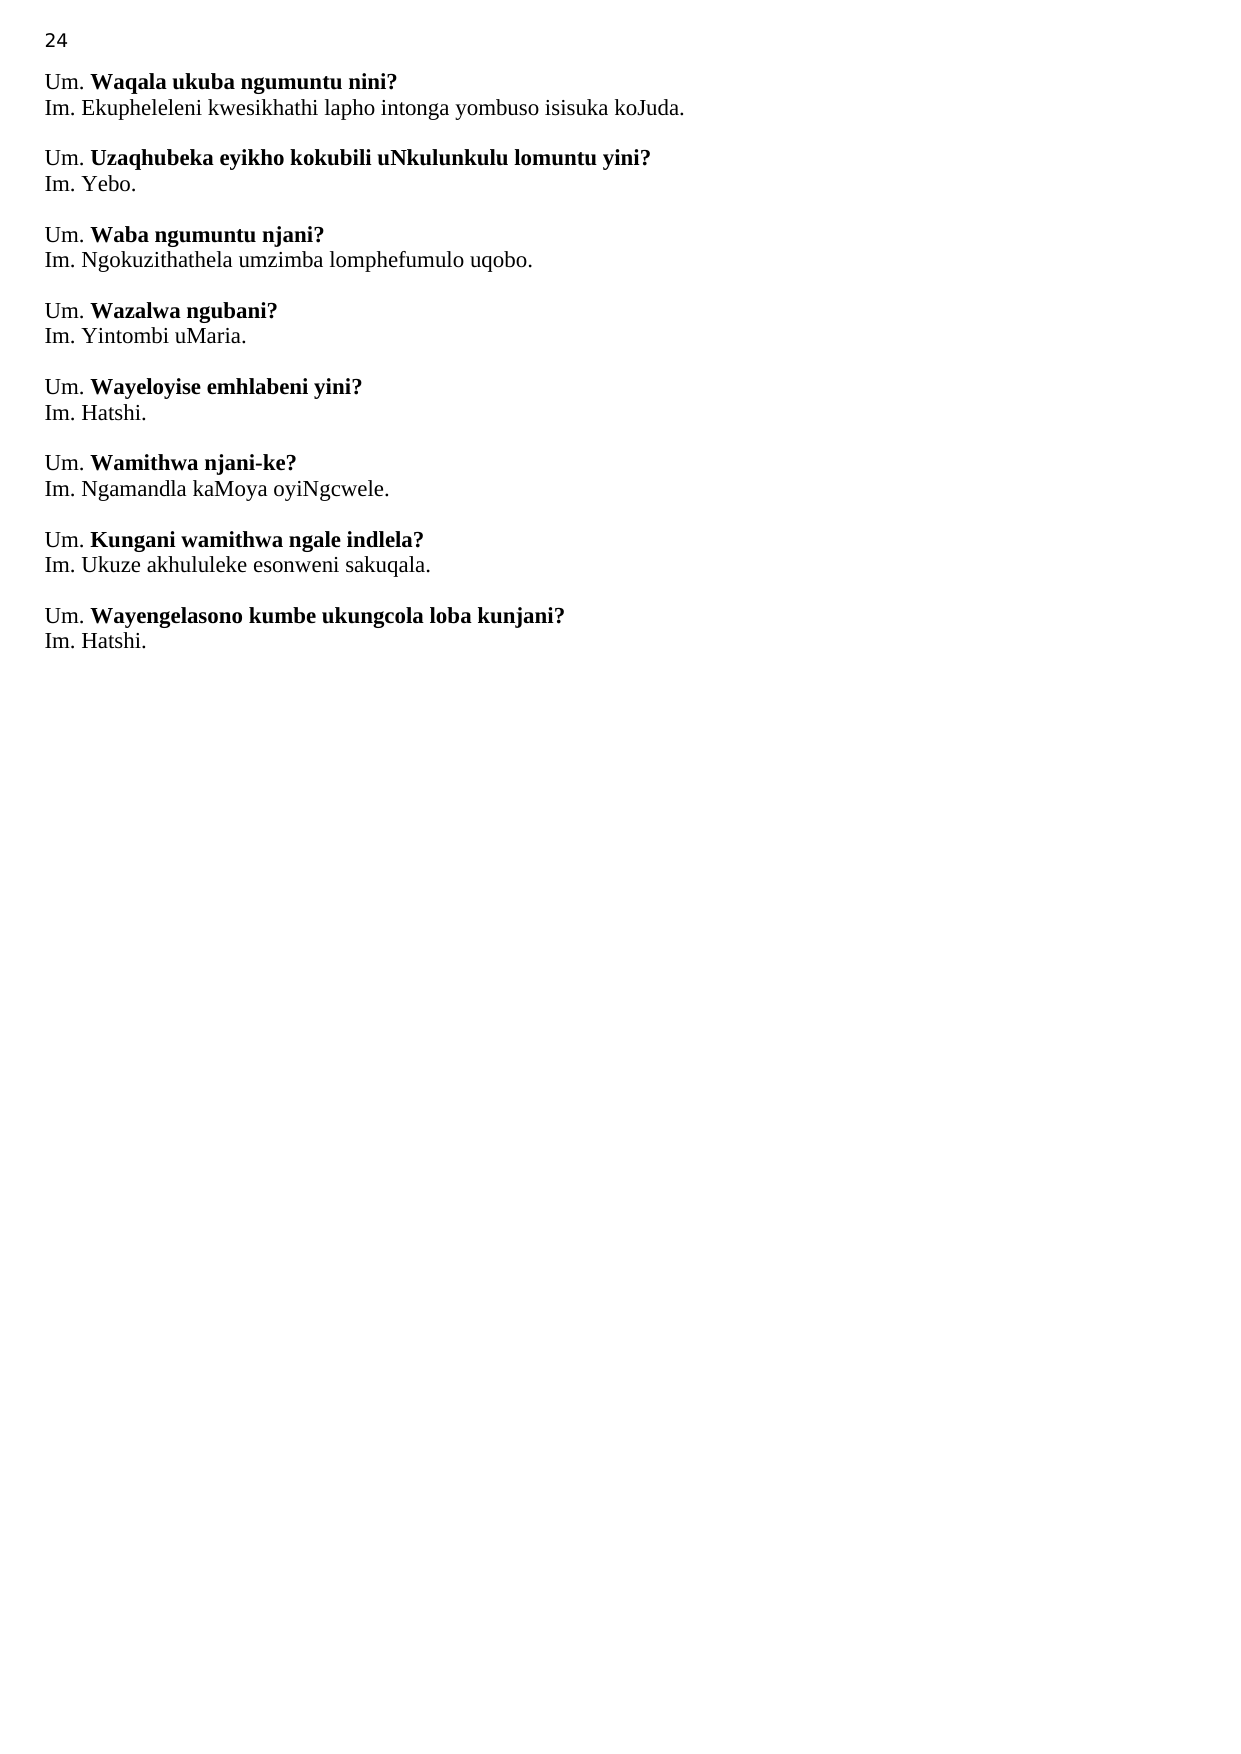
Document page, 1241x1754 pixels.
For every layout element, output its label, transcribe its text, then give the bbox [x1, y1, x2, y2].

text Um. Kungani wamithwa ngale indlela? [44, 527, 1196, 552]
text Im. Yebo. [44, 171, 1196, 196]
text Im. Ekupheleleni kwesikhathi lapho intonga yombuso isisuka koJuda. [44, 94, 1196, 120]
text Im. Hatshi. [44, 628, 1196, 654]
text Um. Uzaqhubeka eyikho kokubili uNkulunkulu lomuntu yini? [44, 145, 1196, 171]
text Um. Waba ngumuntu njani? [44, 222, 1196, 247]
text Um. Wayeloyise emhlabeni yini? [44, 374, 1196, 399]
text Im. Yintombi uMaria. [44, 323, 1196, 349]
text Um. Wazalwa ngubani? [44, 298, 1196, 323]
text Im. Ngokuzithathela umzimba lomphefumulo uqobo. [44, 247, 1196, 272]
text Um. Waqala ukuba ngumuntu nini? [44, 69, 1196, 94]
text Im. Hatshi. [44, 399, 1196, 425]
text Im. Ukuze akhululeke esonweni sakuqala. [44, 552, 1196, 577]
text Um. Wayengelasono kumbe ukungcola loba kunjani? [44, 603, 1196, 628]
text Um. Wamithwa njani-ke? [44, 450, 1196, 476]
text Im. Ngamandla kaMoya oyiNgcwele. [44, 476, 1196, 501]
